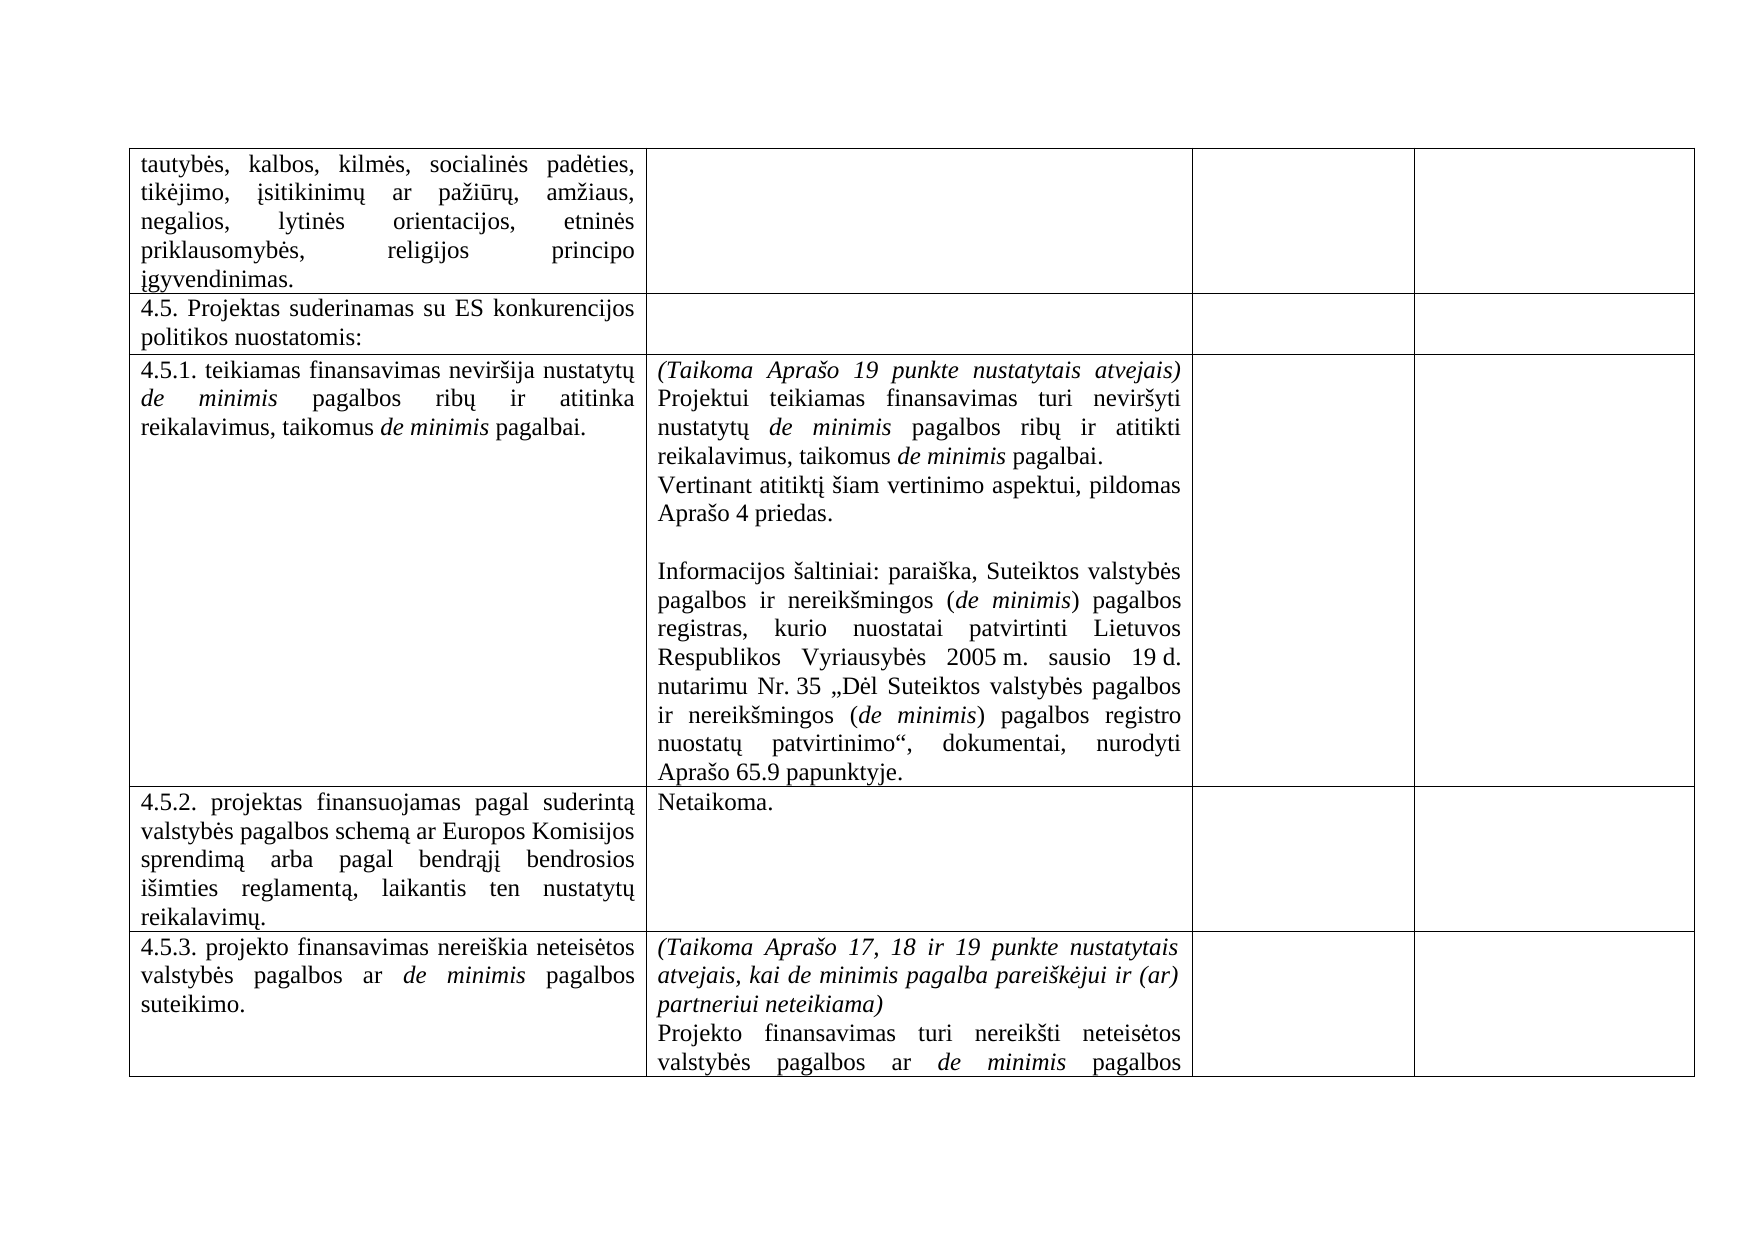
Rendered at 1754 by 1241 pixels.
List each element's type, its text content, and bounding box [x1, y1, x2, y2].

table_cell [1193, 355, 1414, 786]
table_cell [647, 149, 1192, 292]
table_cell 4.5.2. projektas finansuojamas pagal suderintą valstybės pagalbos schemą ar Europos Komisijos sprendimą arba pagal bendrąjį bendrosios išimties reglamentą, laikantis ten nustatytų reikalavimų. [130, 787, 646, 931]
table_cell [1193, 932, 1414, 1076]
table_cell [1415, 355, 1694, 786]
table_cell [1415, 932, 1694, 1076]
table_cell tautybės, kalbos, kilmės, socialinės padėties, tikėjimo, įsitikinimų ar pažiūrų, amžiaus, negalios, lytinės orientacijos, etninės priklausomybės, religijos principo įgyvendinimas. [130, 149, 646, 292]
table_cell [647, 294, 1192, 354]
table_cell 4.5.1. teikiamas finansavimas neviršija nustatytų de minimis pagalbos ribų ir atitinka reikalavimus, taikomus de minimis pagalbai. [130, 355, 646, 786]
table_cell [1415, 149, 1694, 292]
table_cell 4.5.3. projekto finansavimas nereiškia neteisėtos valstybės pagalbos ar de minimis pagalbos suteikimo. [130, 932, 646, 1076]
table_cell [1193, 294, 1414, 354]
table_cell [1193, 149, 1414, 292]
table_cell Netaikoma. [647, 787, 1192, 931]
table_cell (Taikoma Aprašo 17, 18 ir 19 punkte nustatytais atvejais, kai de minimis pagalba pareiškėjui ir (ar) partneriui neteikiama) Projekto finansavimas turi nereikšti neteisėtos valstybės pagalbos ar de minimis pagalbos [647, 932, 1192, 1076]
table_cell [1415, 787, 1694, 931]
table_cell (Taikoma Aprašo 19 punkte nustatytais atvejais) Projektui teikiamas finansavimas turi neviršyti nustatytų de minimis pagalbos ribų ir atitikti reikalavimus, taikomus de minimis pagalbai. Vertinant atitiktį šiam vertinimo aspektui, pildomas Aprašo 4 priedas. Informacijos šaltiniai: paraiška, Suteiktos valstybės pagalbos ir nereikšmingos (de minimis) pagalbos registras, kurio nuostatai patvirtinti Lietuvos Respublikos Vyriausybės 2005 m. sausio 19 d. nutarimu Nr. 35 „Dėl Suteiktos valstybės pagalbos ir nereikšmingos (de minimis) pagalbos registro nuostatų patvirtinimo“, dokumentai, nurodyti Aprašo 65.9 papunktyje. [647, 355, 1192, 786]
table_cell [1415, 294, 1694, 354]
table_cell [1193, 787, 1414, 931]
table_cell 4.5. Projektas suderinamas su ES konkurencijos politikos nuostatomis: [130, 294, 646, 354]
